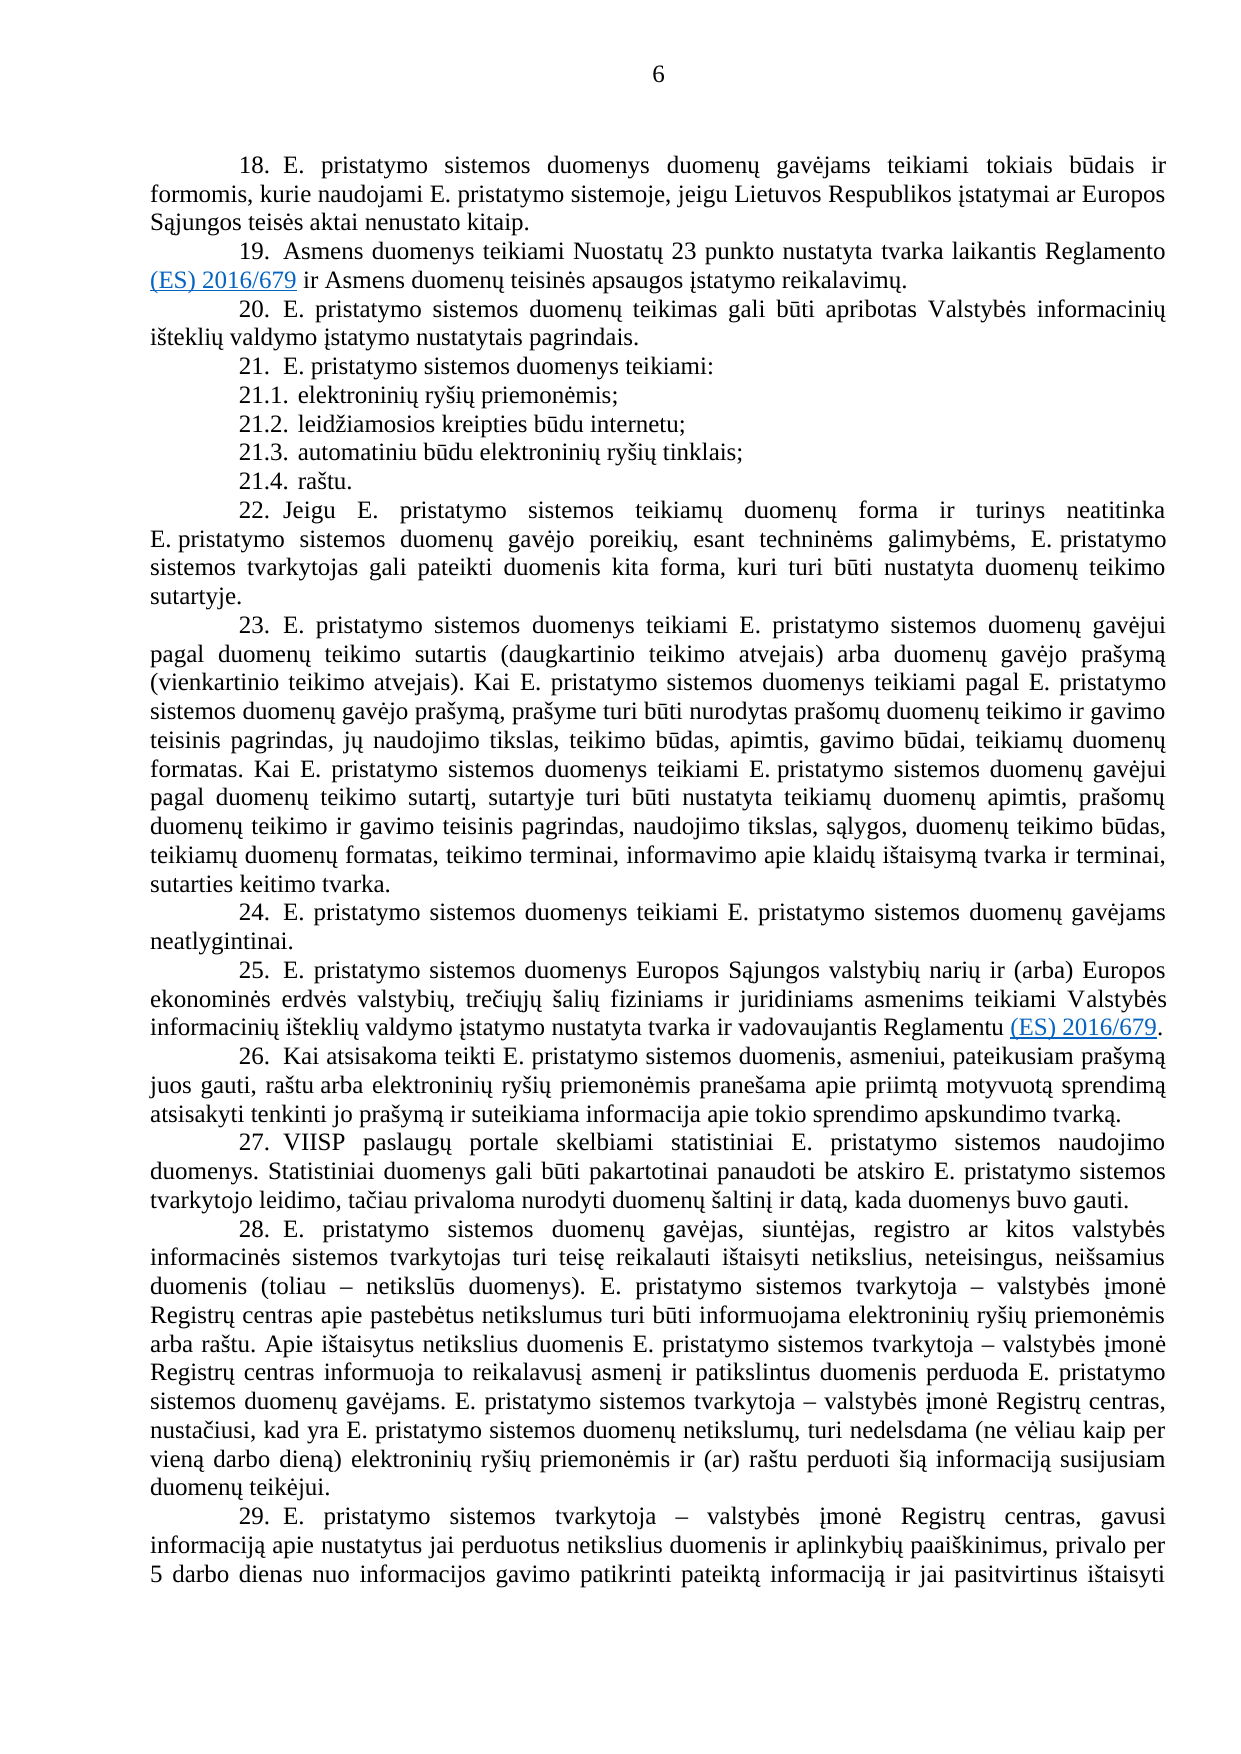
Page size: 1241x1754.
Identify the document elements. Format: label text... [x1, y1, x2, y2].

text 23. E. pristatymo sistemos duomenys teikiami E. pristatymo sistemos duomenų gavėjui pagal duomenų teikimo sutartis (daugkartinio teikimo atvejais) arba duomenų gavėjo prašymą (vienkartinio teikimo atvejais). Kai E. pristatymo sistemos duomenys teikiami pagal E. pristatymo sistemos duomenų gavėjo prašymą, prašyme turi būti nurodytas prašomų duomenų teikimo ir gavimo teisinis pagrindas, jų naudojimo tikslas, teikimo būdas, apimtis, gavimo būdai, teikiamų duomenų formatas. Kai E. pristatymo sistemos duomenys teikiami E. pristatymo sistemos duomenų gavėjui pagal duomenų teikimo sutartį, sutartyje turi būti nustatyta teikiamų duomenų apimtis, prašomų duomenų teikimo ir gavimo teisinis pagrindas, naudojimo tikslas, sąlygos, duomenų teikimo būdas, teikiamų duomenų formatas, teikimo terminai, informavimo apie klaidų ištaisymą tvarka ir terminai, sutarties keitimo tvarka. [150, 610, 1167, 897]
text 29. E. pristatymo sistemos tvarkytoja – valstybės įmonė Registrų centras, gavusi informaciją apie nustatytus jai perduotus netikslius duomenis ir aplinkybių paaiškinimus, privalo per 5 darbo dienas nuo informacijos gavimo patikrinti pateiktą informaciją ir jai pasitvirtinus ištaisyti [150, 1501, 1167, 1587]
text 19. Asmens duomenys teikiami Nuostatų 23 punkto nustatyta tvarka laikantis Reglamento (ES) 2016/679 ir Asmens duomenų teisinės apsaugos įstatymo reikalavimų. [150, 236, 1167, 294]
text 21.1. elektroninių ryšių priemonėmis; [150, 380, 1167, 409]
text 21.3. automatiniu būdu elektroninių ryšių tinklais; [150, 437, 1167, 466]
text 21. E. pristatymo sistemos duomenys teikiami: [150, 351, 1167, 380]
text 24. E. pristatymo sistemos duomenys teikiami E. pristatymo sistemos duomenų gavėjams neatlygintinai. [150, 897, 1167, 955]
text 21.4. raštu. [150, 466, 1167, 495]
text 27. VIISP paslaugų portale skelbiami statistiniai E. pristatymo sistemos naudojimo duomenys. Statistiniai duomenys gali būti pakartotinai panaudoti be atskiro E. pristatymo sistemos tvarkytojo leidimo, tačiau privaloma nurodyti duomenų šaltinį ir datą, kada duomenys buvo gauti. [150, 1127, 1167, 1214]
text 28. E. pristatymo sistemos duomenų gavėjas, siuntėjas, registro ar kitos valstybės informacinės sistemos tvarkytojas turi teisę reikalauti ištaisyti netikslius, neteisingus, neišsamius duomenis (toliau – netikslūs duomenys). E. pristatymo sistemos tvarkytoja – valstybės įmonė Registrų centras apie pastebėtus netikslumus turi būti informuojama elektroninių ryšių priemonėmis arba raštu. Apie ištaisytus netikslius duomenis E. pristatymo sistemos tvarkytoja – valstybės įmonė Registrų centras informuoja to reikalavusį asmenį ir patikslintus duomenis perduoda E. pristatymo sistemos duomenų gavėjams. E. pristatymo sistemos tvarkytoja – valstybės įmonė Registrų centras, nustačiusi, kad yra E. pristatymo sistemos duomenų netikslumų, turi nedelsdama (ne vėliau kaip per vieną darbo dieną) elektroninių ryšių priemonėmis ir (ar) raštu perduoti šią informaciją susijusiam duomenų teikėjui. [150, 1214, 1167, 1501]
text 25. E. pristatymo sistemos duomenys Europos Sąjungos valstybių narių ir (arba) Europos ekonominės erdvės valstybių, trečiųjų šalių fiziniams ir juridiniams asmenims teikiami Valstybės informacinių išteklių valdymo įstatymo nustatyta tvarka ir vadovaujantis Reglamentu (ES) 2016/679. [150, 955, 1167, 1041]
text 21.2. leidžiamosios kreipties būdu internetu; [150, 409, 1167, 437]
text 20. E. pristatymo sistemos duomenų teikimas gali būti apribotas Valstybės informacinių išteklių valdymo įstatymo nustatytais pagrindais. [150, 294, 1167, 351]
text 22. Jeigu E. pristatymo sistemos teikiamų duomenų forma ir turinys neatitinka E. pristatymo sistemos duomenų gavėjo poreikių, esant techninėms galimybėms, E. pristatymo sistemos tvarkytojas gali pateikti duomenis kita forma, kuri turi būti nustatyta duomenų teikimo sutartyje. [150, 495, 1167, 610]
text 26. Kai atsisakoma teikti E. pristatymo sistemos duomenis, asmeniui, pateikusiam prašymą juos gauti, raštu arba elektroninių ryšių priemonėmis pranešama apie priimtą motyvuotą sprendimą atsisakyti tenkinti jo prašymą ir suteikiama informacija apie tokio sprendimo apskundimo tvarką. [150, 1041, 1167, 1127]
text 18. E. pristatymo sistemos duomenys duomenų gavėjams teikiami tokiais būdais ir formomis, kurie naudojami E. pristatymo sistemoje, jeigu Lietuvos Respublikos įstatymai ar Europos Sąjungos teisės aktai nenustato kitaip. [150, 150, 1167, 236]
